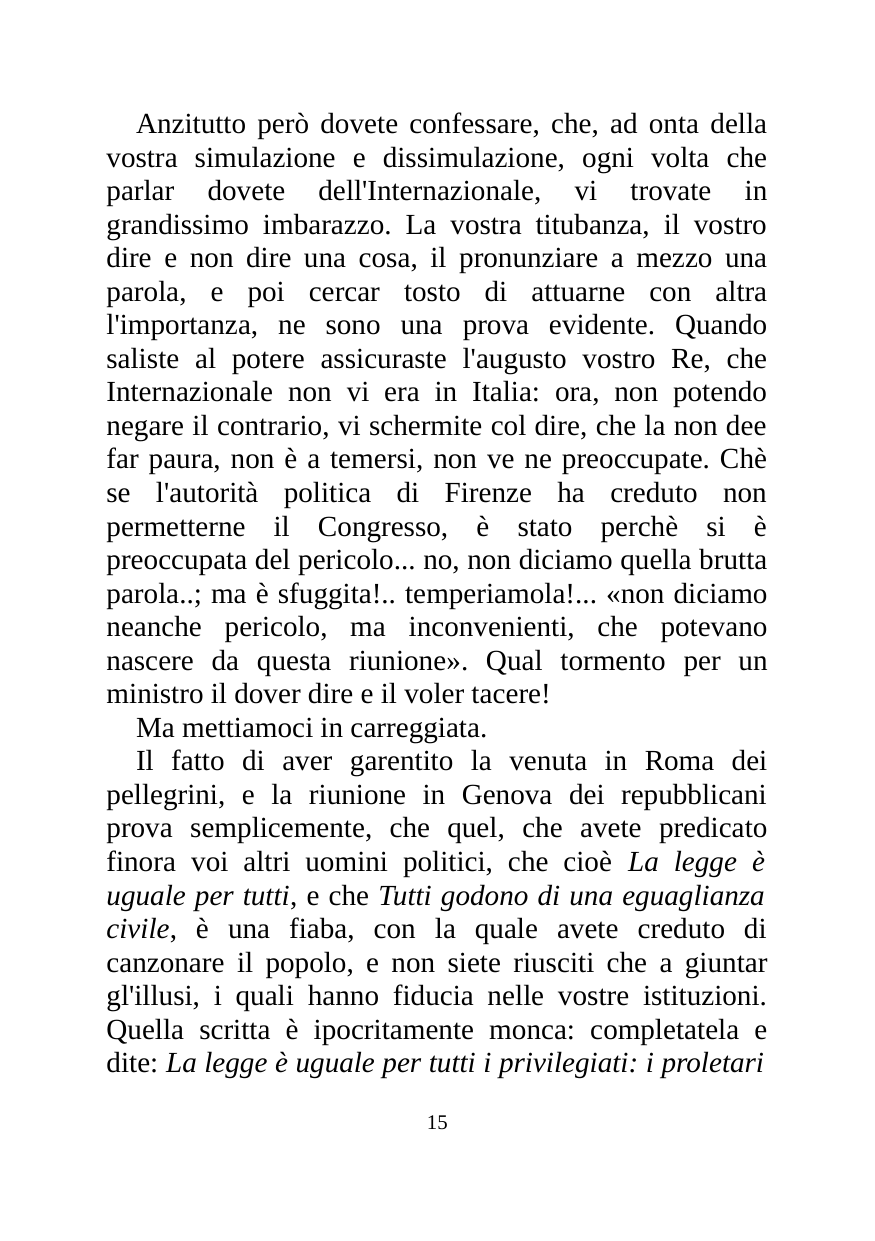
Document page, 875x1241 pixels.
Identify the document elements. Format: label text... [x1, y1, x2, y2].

text Ma mettiamoci in carreggiata. [106, 710, 768, 743]
text Il fatto di aver garentito la venuta in Roma dei pellegrini, e la riunione in Genova dei repubblicani prova semplicemente, che quel, che avete predicato finora voi altri uomini politici, che cioè La legge è uguale per tutti, e che Tutti godono di una eguaglianza civile, è una fiaba, con la quale avete creduto di canzonare il popolo, e non siete riusciti che a giuntar gl'illusi, i quali hanno fiducia nelle vostre istituzioni. Quella scritta è ipocritamente monca: completatela e dite: La legge è uguale per tutti i privilegiati: i proletari [106, 743, 768, 1079]
text Anzitutto però dovete confessare, che, ad onta della vostra simulazione e dissimulazione, ogni volta che parlar dovete dell'Internazionale, vi trovate in grandissimo imbarazzo. La vostra titubanza, il vostro dire e non dire una cosa, il pronunziare a mezzo una parola, e poi cercar tosto di attuarne con altra l'importanza, ne sono una prova evidente. Quando saliste al potere assicuraste l'augusto vostro Re, che Internazionale non vi era in Italia: ora, non potendo negare il contrario, vi schermite col dire, che la non dee far paura, non è a temersi, non ve ne preoccupate. Chè se l'autorità politica di Firenze ha creduto non permetterne il Congresso, è stato perchè si è preoccupata del pericolo... no, non diciamo quella brutta parola..; ma è sfuggita!.. temperiamola!... «non diciamo neanche pericolo, ma inconvenienti, che potevano nascere da questa riunione». Qual tormento per un ministro il dover dire e il voler tacere! [106, 106, 768, 710]
